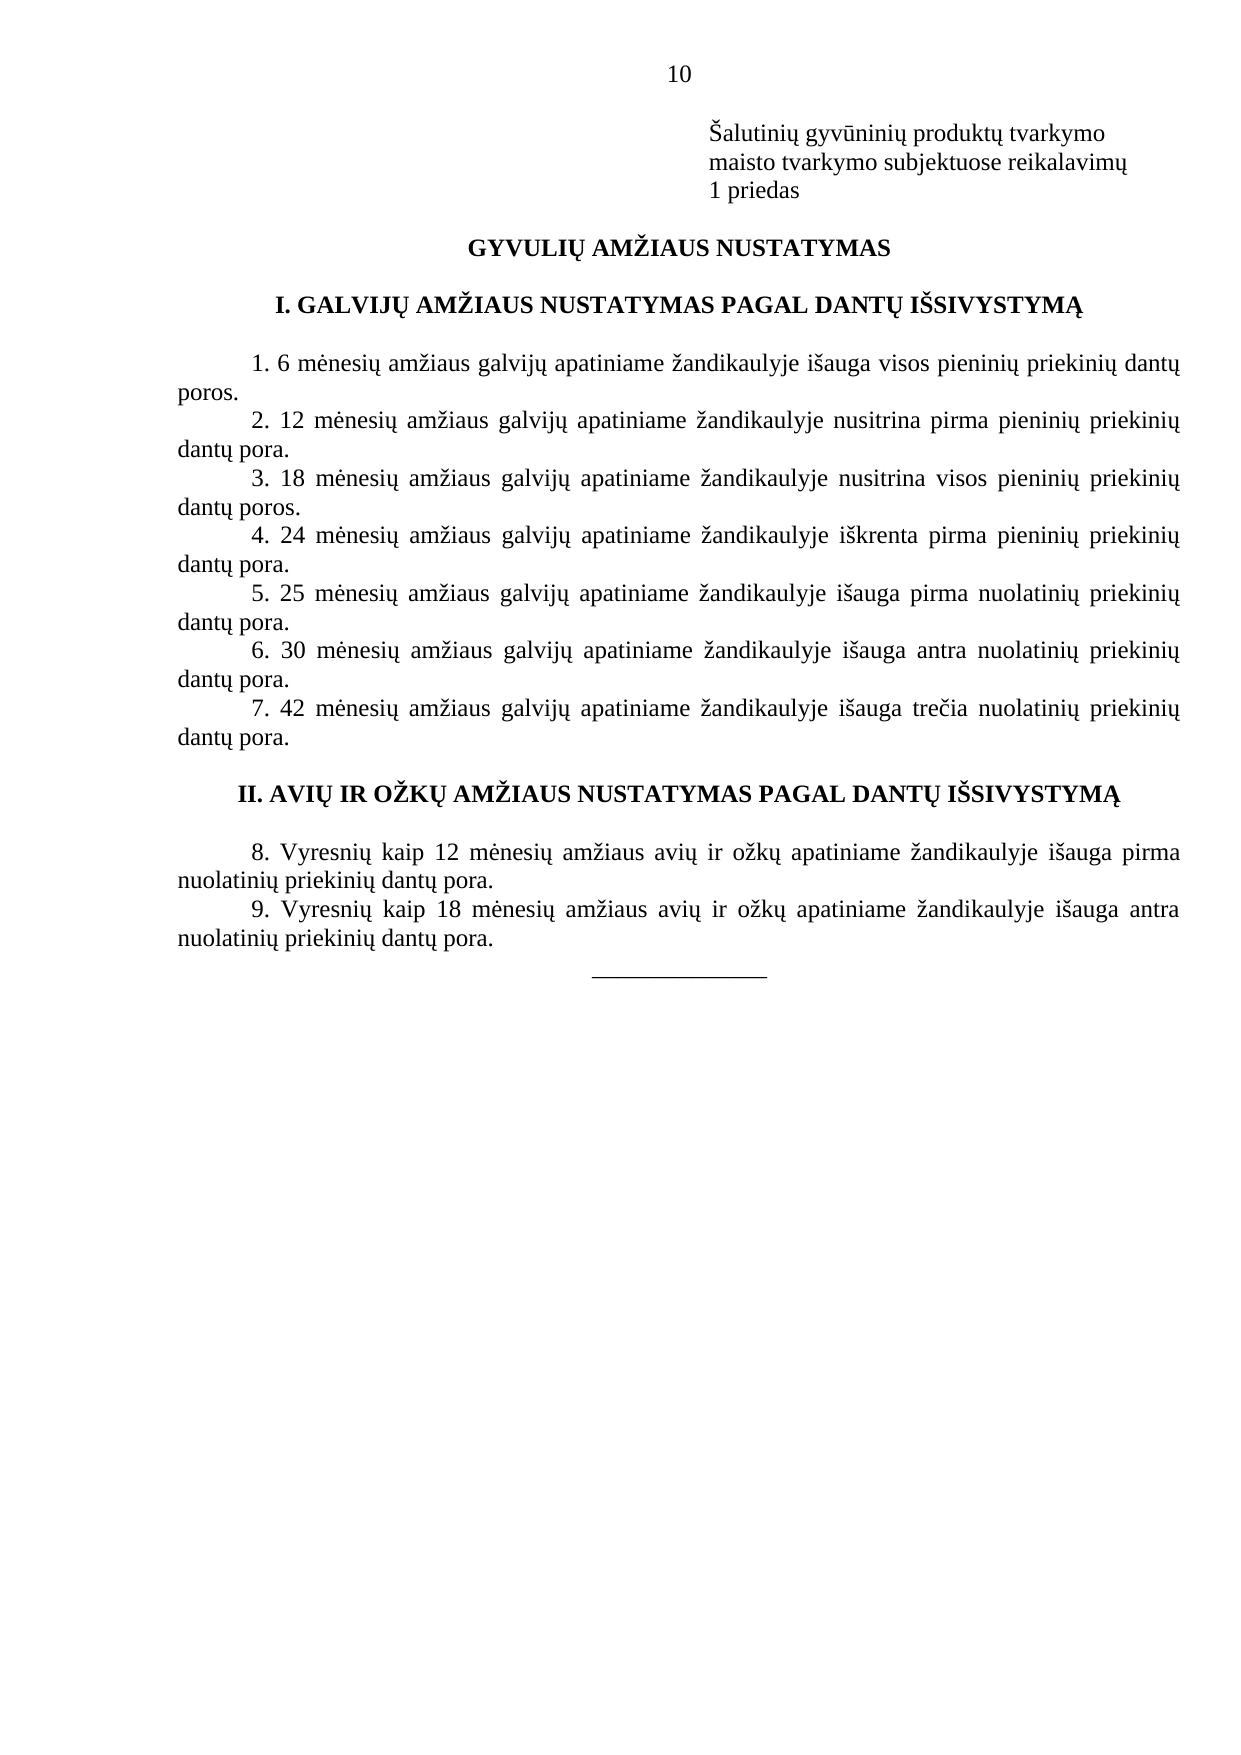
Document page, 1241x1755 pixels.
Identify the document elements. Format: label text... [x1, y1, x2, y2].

text 8. Vyresnių kaip 12 mėnesių amžiaus avių ir ožkų apatiniame žandikaulyje išauga pirma nuolatinių priekinių dantų pora. [177, 837, 1181, 894]
text I. GALVIJŲ AMŽIAUS NUSTATYMAS PAGAL DANTŲ IŠSIVYSTYMĄ [177, 291, 1181, 319]
text ______________ [177, 952, 1181, 981]
text Šalutinių gyvūninių produktų tvarkymo [709, 118, 1181, 147]
text 7. 42 mėnesių amžiaus galvijų apatiniame žandikaulyje išauga trečia nuolatinių priekinių dantų pora. [177, 693, 1181, 751]
text maisto tvarkymo subjektuose reikalavimų [177, 147, 1181, 176]
text 1. 6 mėnesių amžiaus galvijų apatiniame žandikaulyje išauga visos pieninių priekinių dantų poros. [177, 348, 1181, 406]
text II. AVIŲ IR OŽKŲ AMŽIAUS NUSTATYMAS PAGAL DANTŲ IŠSIVYSTYMĄ [177, 779, 1181, 808]
text 2. 12 mėnesių amžiaus galvijų apatiniame žandikaulyje nusitrina pirma pieninių priekinių dantų pora. [177, 406, 1181, 463]
text 1 priedas [177, 176, 1181, 204]
text 9. Vyresnių kaip 18 mėnesių amžiaus avių ir ožkų apatiniame žandikaulyje išauga antra nuolatinių priekinių dantų pora. [177, 894, 1181, 952]
text 5. 25 mėnesių amžiaus galvijų apatiniame žandikaulyje išauga pirma nuolatinių priekinių dantų pora. [177, 578, 1181, 636]
text 3. 18 mėnesių amžiaus galvijų apatiniame žandikaulyje nusitrina visos pieninių priekinių dantų poros. [177, 463, 1181, 521]
text 4. 24 mėnesių amžiaus galvijų apatiniame žandikaulyje iškrenta pirma pieninių priekinių dantų pora. [177, 521, 1181, 578]
text GYVULIŲ AMŽIAUS NUSTATYMAS [177, 233, 1181, 262]
text 6. 30 mėnesių amžiaus galvijų apatiniame žandikaulyje išauga antra nuolatinių priekinių dantų pora. [177, 636, 1181, 693]
